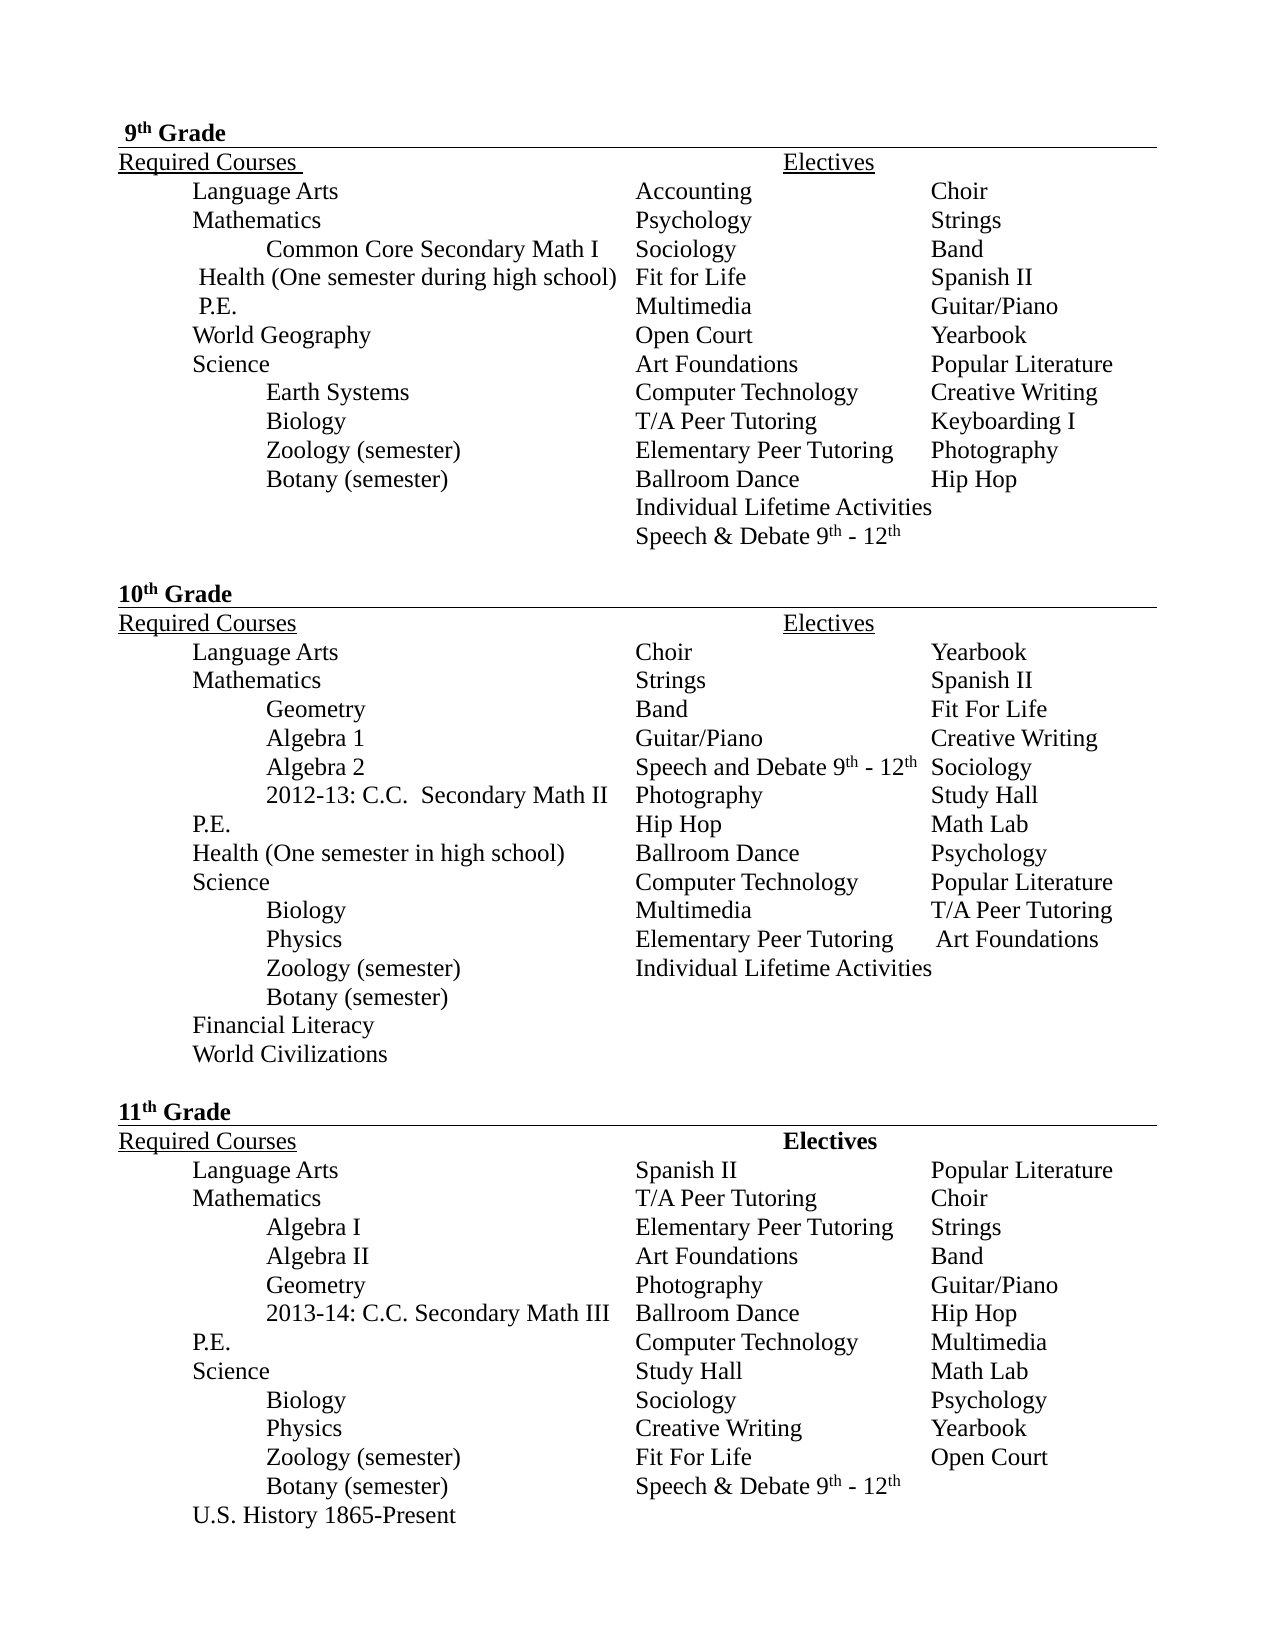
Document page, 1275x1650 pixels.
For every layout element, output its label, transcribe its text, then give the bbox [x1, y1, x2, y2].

text Science Art Foundations Popular Literature [118, 349, 1157, 377]
text Required Courses Electives [118, 148, 1157, 176]
text Language Arts Spanish II Popular Literature [118, 1155, 1157, 1183]
text Zoology (semester) Individual Lifetime Activities [118, 953, 1157, 982]
text Physics Elementary Peer Tutoring Art Foundations [118, 924, 1157, 953]
text World Geography Open Court Yearbook [118, 320, 1157, 349]
text Botany (semester) [118, 982, 1157, 1010]
text Individual Lifetime Activities [118, 492, 1157, 521]
text U.S. History 1865-Present [118, 1500, 1157, 1528]
text 2012-13: C.C. Secondary Math II Photography Study Hall [118, 780, 1157, 809]
text Financial Literacy [118, 1010, 1157, 1039]
text Language Arts Accounting Choir [118, 176, 1157, 205]
text Speech & Debate 9th - 12th [118, 521, 1157, 550]
text Geometry Photography Guitar/Piano [118, 1270, 1157, 1298]
text Algebra 2 Speech and Debate 9th - 12th Sociology [118, 752, 1157, 780]
text Zoology (semester) Elementary Peer Tutoring Photography [118, 435, 1157, 464]
text Mathematics Strings Spanish II [118, 665, 1157, 694]
text Science Computer Technology Popular Literature [118, 867, 1157, 895]
text World Civilizations [118, 1039, 1157, 1068]
text Health (One semester during high school) Fit for Life Spanish II [118, 262, 1157, 291]
text Biology T/A Peer Tutoring Keyboarding I [118, 406, 1157, 435]
text 10th Grade [118, 579, 1157, 607]
text Algebra II Art Foundations Band [118, 1241, 1157, 1270]
text Mathematics Psychology Strings [118, 205, 1157, 234]
text Required Courses Electives [118, 608, 1157, 637]
text P.E. Multimedia Guitar/Piano [118, 291, 1157, 320]
text Mathematics T/A Peer Tutoring Choir [118, 1183, 1157, 1212]
text Health (One semester in high school) Ballroom Dance Psychology [118, 838, 1157, 867]
text Biology Multimedia T/A Peer Tutoring [118, 895, 1157, 924]
text 2013-14: C.C. Secondary Math III Ballroom Dance Hip Hop [118, 1298, 1157, 1327]
text Botany (semester) Speech & Debate 9th - 12th [118, 1471, 1157, 1500]
text Language Arts Choir Yearbook [118, 637, 1157, 665]
text Biology Sociology Psychology [118, 1385, 1157, 1413]
text P.E. Computer Technology Multimedia [118, 1327, 1157, 1356]
text 9th Grade [118, 118, 1157, 147]
text Common Core Secondary Math I Sociology Band [118, 234, 1157, 262]
text Geometry Band Fit For Life [118, 694, 1157, 723]
text Algebra 1 Guitar/Piano Creative Writing [118, 723, 1157, 752]
text Required Courses Electives [118, 1126, 1157, 1155]
text 11th Grade [118, 1097, 1157, 1125]
text Physics Creative Writing Yearbook [118, 1413, 1157, 1442]
text P.E. Hip Hop Math Lab [118, 809, 1157, 838]
text Earth Systems Computer Technology Creative Writing [118, 377, 1157, 406]
text Botany (semester) Ballroom Dance Hip Hop [118, 464, 1157, 492]
text Algebra I Elementary Peer Tutoring Strings [118, 1212, 1157, 1241]
text Science Study Hall Math Lab [118, 1356, 1157, 1385]
text Zoology (semester) Fit For Life Open Court [118, 1442, 1157, 1471]
